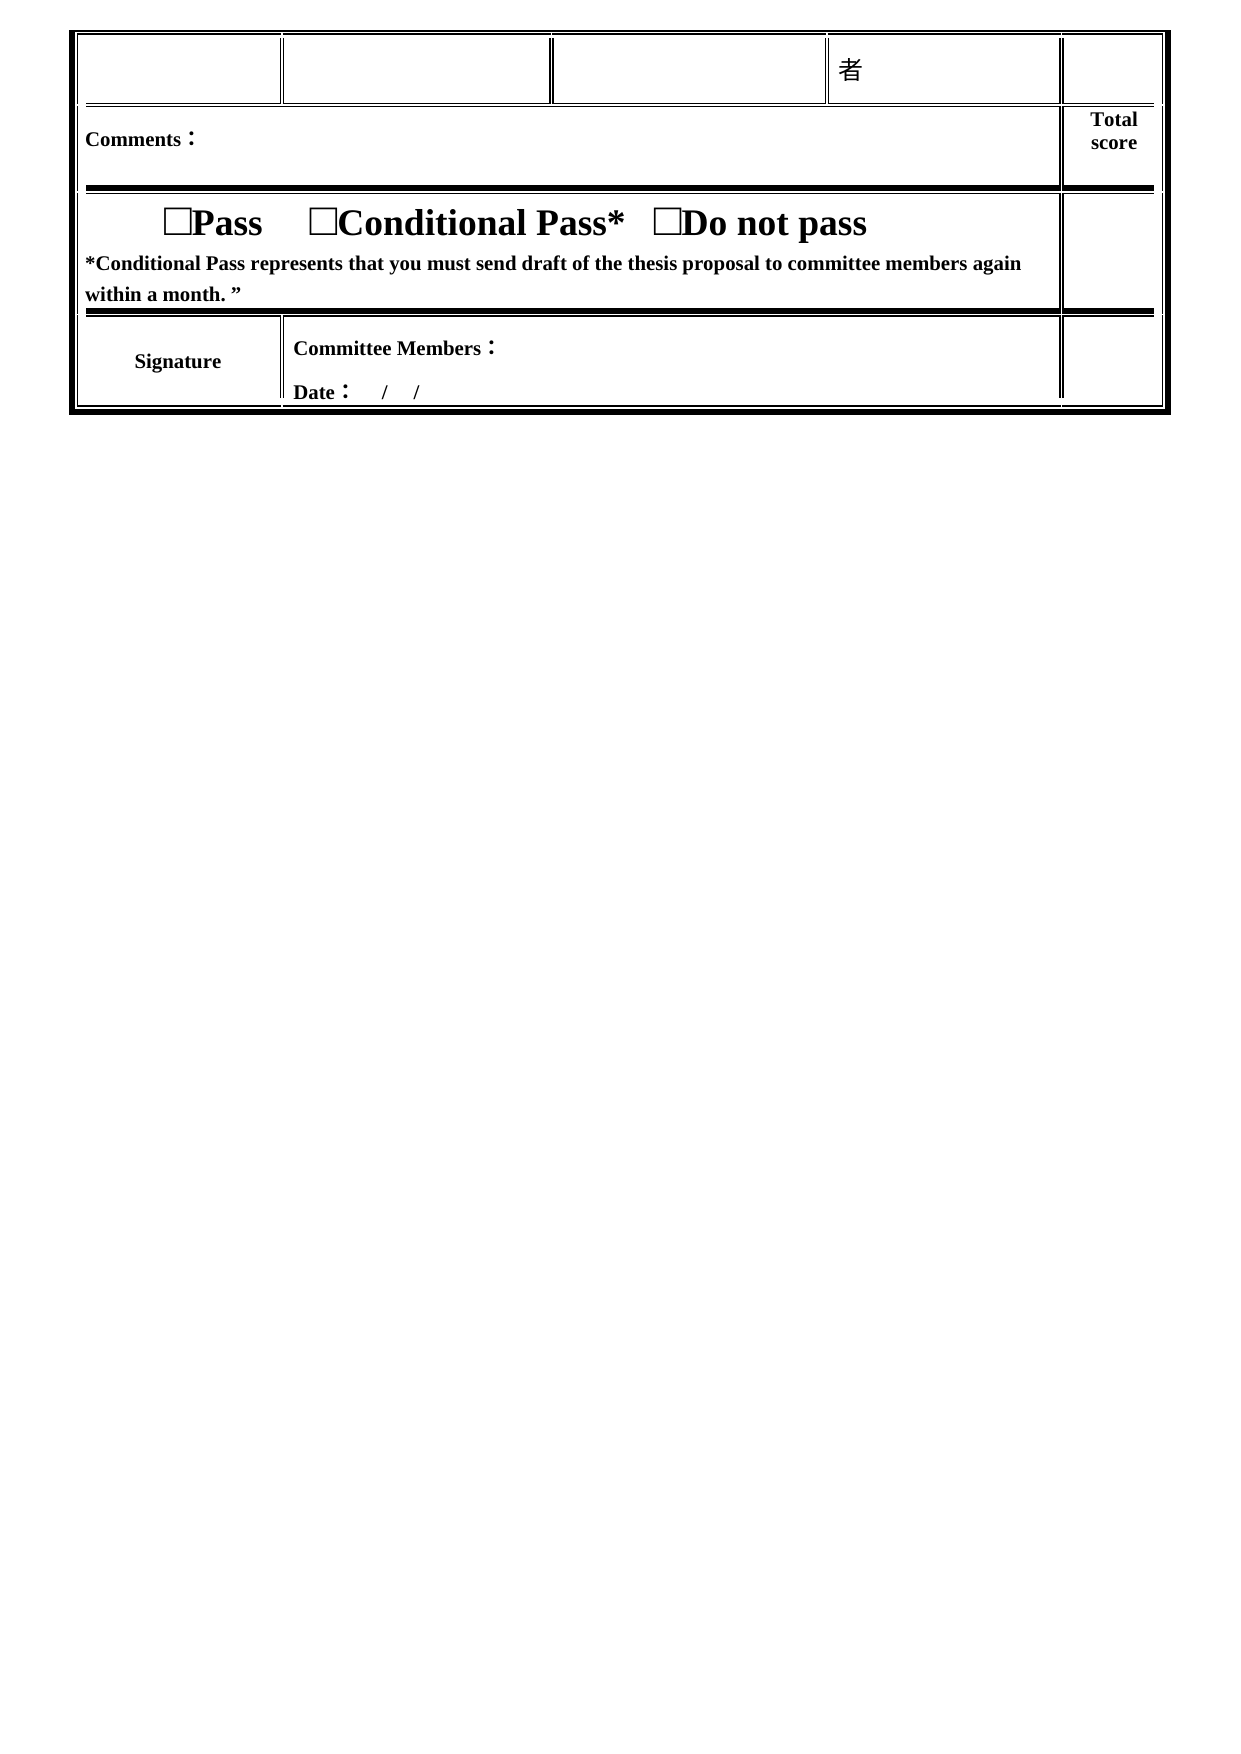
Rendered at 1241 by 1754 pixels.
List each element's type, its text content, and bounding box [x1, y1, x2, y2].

table_cell □Pass □Conditional Pass* □Do not pass *Conditional Pass represents that you must send draft of the thesis proposal to committee members again within a month. ” [75, 185, 1061, 307]
table_cell [1061, 308, 1165, 405]
table_cell Signature [75, 308, 282, 405]
table_cell Comments： [75, 103, 1061, 185]
table_cell 者 [827, 34, 1061, 103]
table_cell [75, 32, 282, 103]
table_cell [1061, 32, 1165, 103]
table_cell [1061, 185, 1165, 307]
table_cell Committee Members： Date： / / [282, 316, 1061, 405]
table_cell [551, 32, 827, 103]
table_cell Total score [1061, 103, 1165, 185]
table_cell [282, 34, 551, 103]
